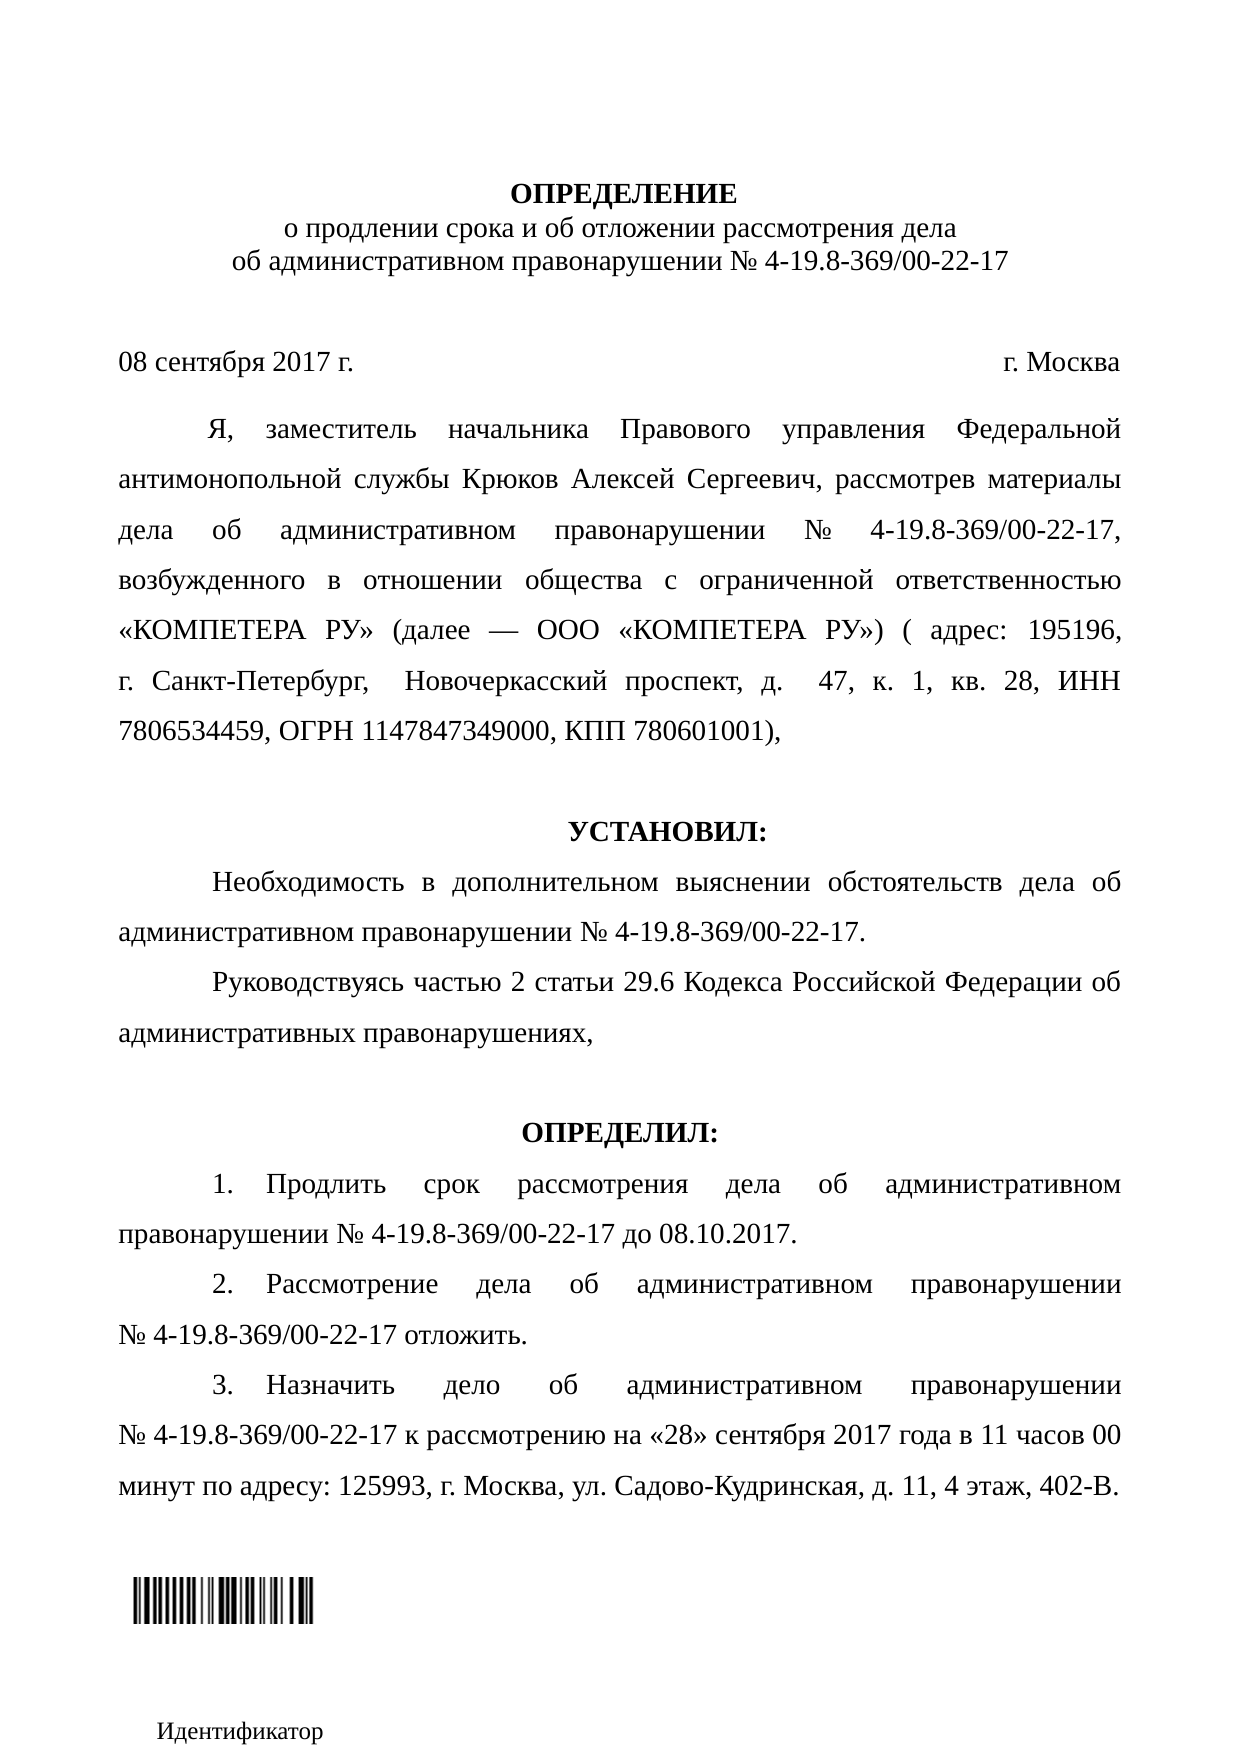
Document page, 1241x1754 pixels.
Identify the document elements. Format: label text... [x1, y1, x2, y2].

text Руководствуясь частью 2 статьи 29.6 Кодекса Российской Федерации об административных правонарушениях, [118, 964, 1122, 1048]
text 1. Продлить срок рассмотрения дела об административном правонарушении № 4-19.8-369/00-22-17 до 08.10.2017. [118, 1166, 1122, 1250]
text о продлении срока и об отложении рассмотрения дела [118, 210, 1122, 243]
text ОПРЕДЕЛИЛ: [118, 1116, 1122, 1149]
text Необходимость в дополнительном выяснении обстоятельств дела об административном правонарушении № 4-19.8-369/00-22-17. [118, 864, 1122, 948]
text 08 сентября 2017 г. г. Москва [118, 344, 1122, 378]
picture [118, 1577, 331, 1624]
text 2. Рассмотрение дела об административном правонарушении № 4-19.8-369/00-22-17 отложить. [118, 1266, 1122, 1350]
text Я, заместитель начальника Правового управления Федеральной антимонопольной службы Крюков Алексей Сергеевич, рассмотрев материалы дела об административном правонарушении № 4-19.8-369/00-22-17, возбужденного в отношении общества с ограниченной ответственностью «КОМПЕТЕРА РУ» (далее — ООО «КОМПЕТЕРА РУ») ( адрес: 195196, г. Санкт-Петербург, Новочеркасский проспект, д. 47, к. 1, кв. 28, ИНН 7806534459, ОГРН 1147847349000, КПП 780601001), [118, 411, 1122, 747]
text УСТАНОВИЛ: [118, 814, 1122, 847]
text 3. Назначить дело об административном правонарушении № 4-19.8-369/00-22-17 к рассмотрению на «28» сентября 2017 года в 11 часов 00 минут по адресу: 125993, г. Москва, ул. Садово-Кудринская, д. 11, 4 этаж, 402-В. [118, 1367, 1122, 1501]
text об административном правонарушении № 4-19.8-369/00-22-17 [118, 243, 1122, 277]
text ОПРЕДЕЛЕНИЕ [118, 176, 1122, 210]
